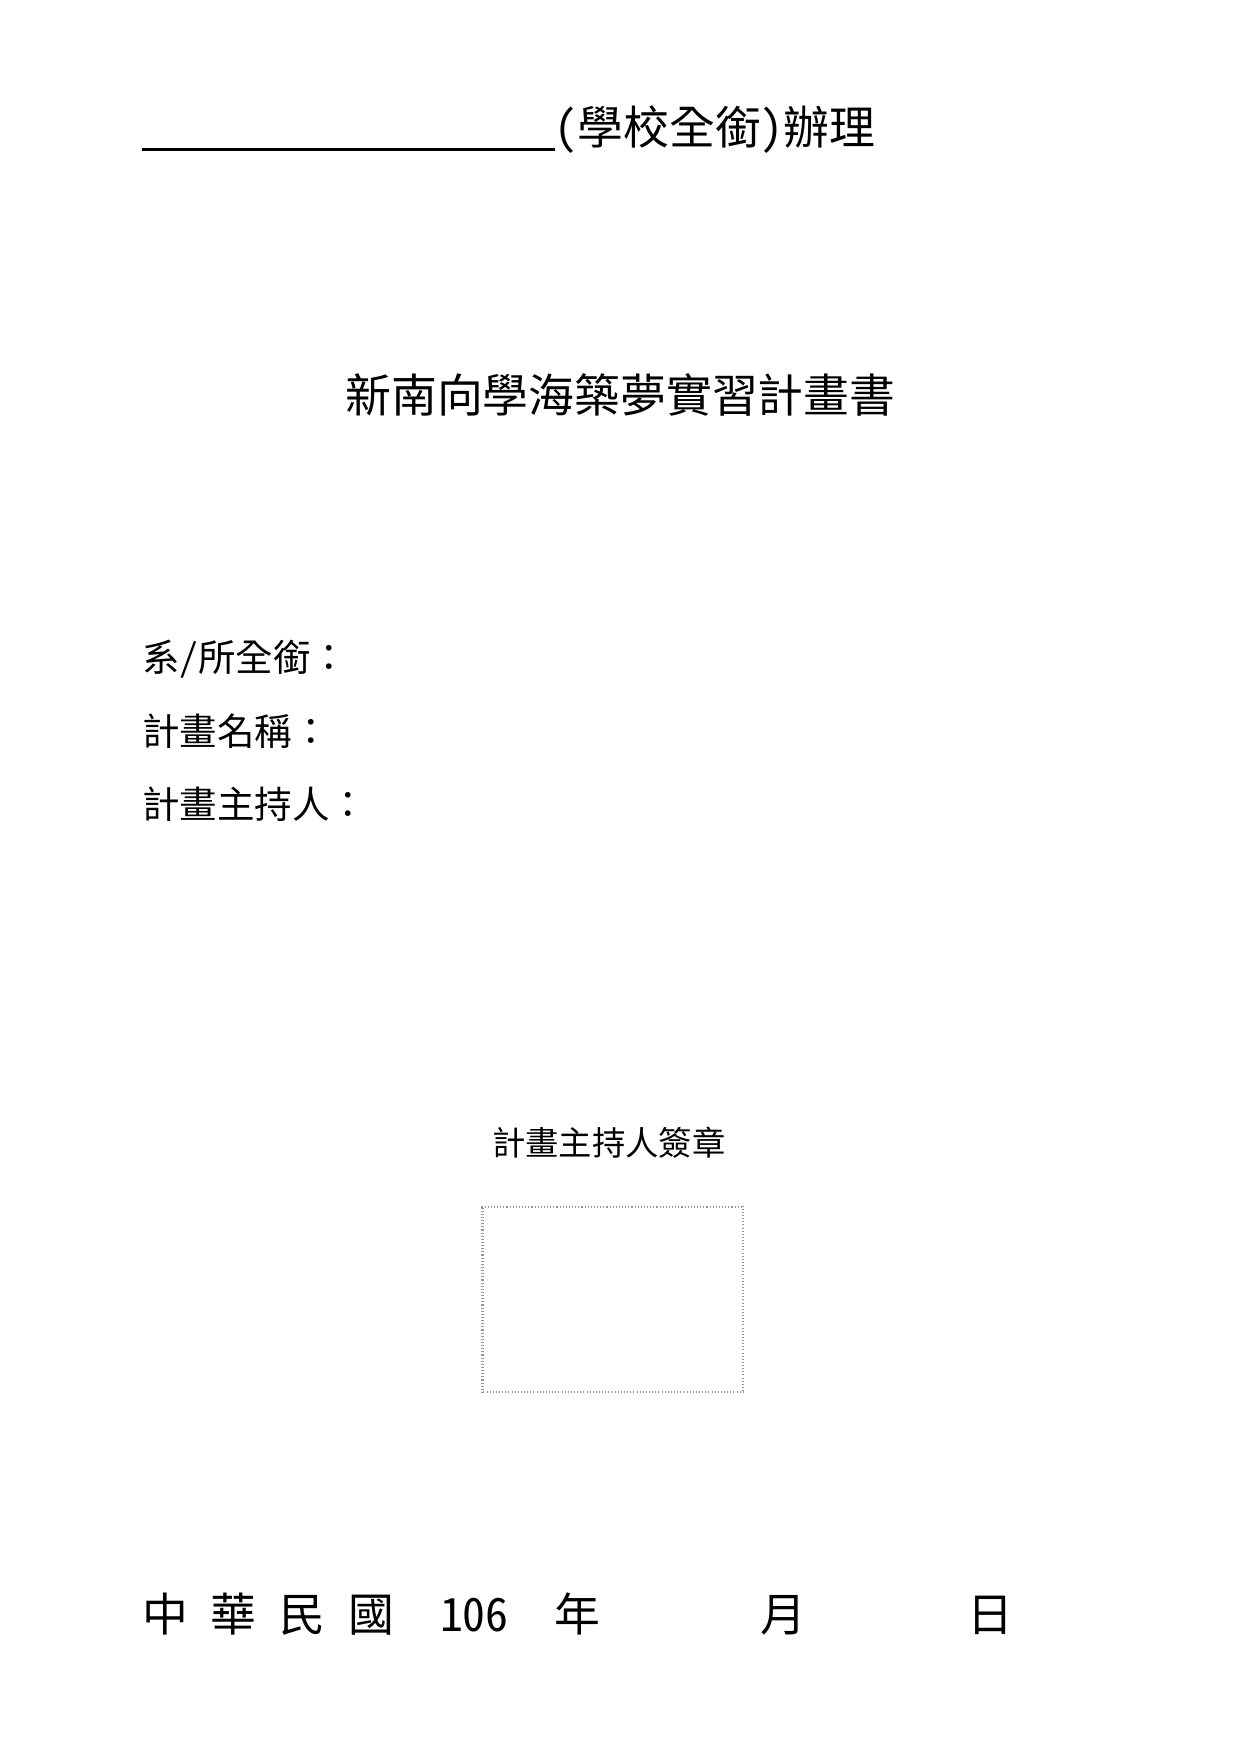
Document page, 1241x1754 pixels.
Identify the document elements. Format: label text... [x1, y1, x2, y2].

text 中 華 民 國 106 年 月 日 [142, 1578, 1098, 1644]
text 計畫名稱： [142, 701, 1098, 756]
text (學校全銜)辦理 [142, 91, 1098, 158]
text 新南向學海築夢實習計畫書 [142, 360, 1098, 426]
text 計畫主持人： [142, 774, 1098, 829]
text 系/所全銜： [142, 628, 1098, 682]
text 計畫主持人簽章 [142, 1116, 1098, 1164]
